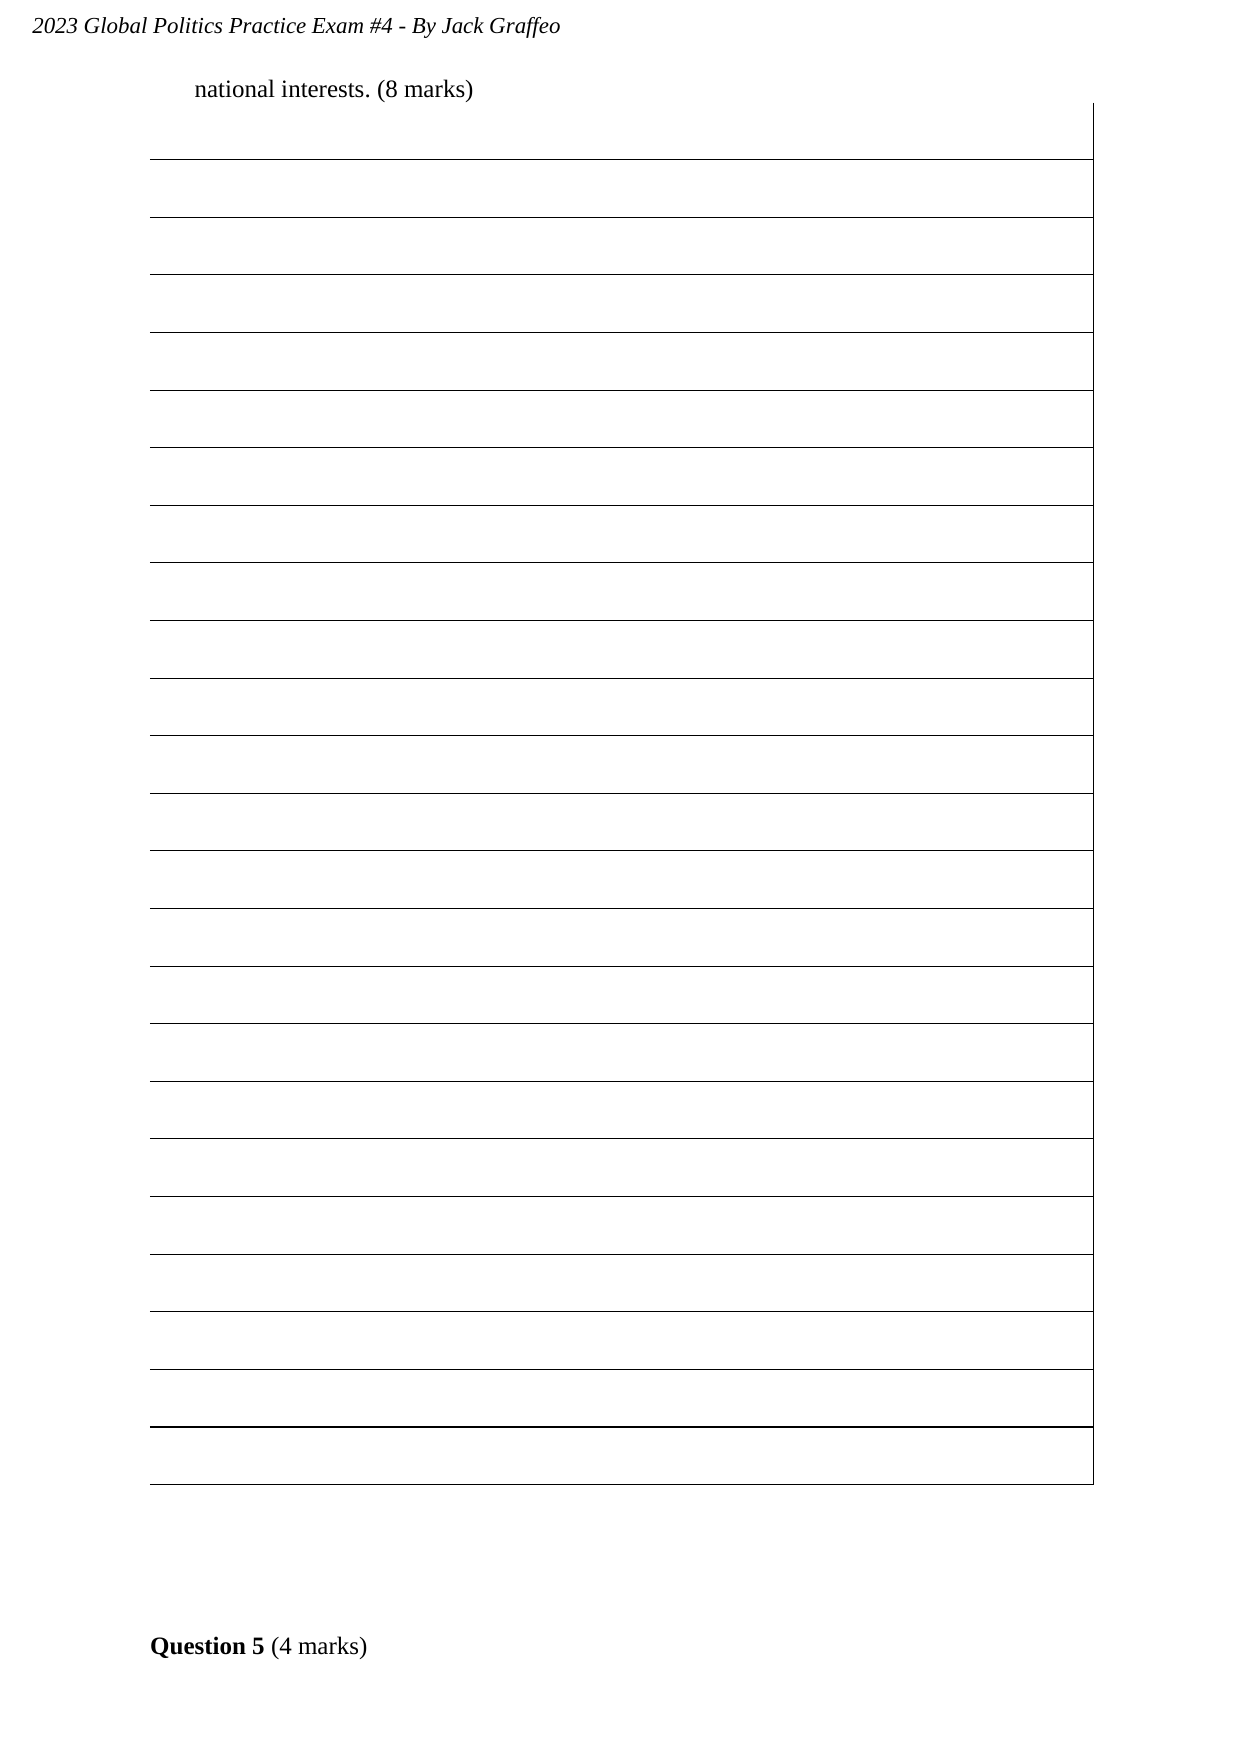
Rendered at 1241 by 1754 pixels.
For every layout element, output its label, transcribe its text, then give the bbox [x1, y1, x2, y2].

table_header [150, 103, 1093, 159]
table_cell [150, 1082, 1093, 1138]
table_cell [150, 967, 1093, 1023]
table_cell [150, 448, 1093, 505]
table_cell [150, 275, 1093, 332]
table_cell [150, 1139, 1093, 1196]
table_cell [150, 1312, 1093, 1369]
table_cell [150, 333, 1093, 389]
list national interests. (8 marks) [157, 74, 1090, 102]
table_cell [150, 736, 1093, 793]
table_cell [150, 160, 1093, 217]
table_cell [150, 1255, 1093, 1311]
table_cell [150, 1428, 1093, 1484]
table_cell [150, 851, 1093, 908]
table_cell [150, 506, 1093, 562]
table_cell [150, 391, 1093, 447]
table_cell [150, 794, 1093, 850]
text Question 5 (4 marks) [150, 1631, 1090, 1660]
table_cell [150, 909, 1093, 966]
table_cell [150, 218, 1093, 274]
table_cell [150, 1370, 1093, 1426]
table_cell [150, 679, 1093, 735]
table_cell [150, 1024, 1093, 1081]
table_cell [150, 621, 1093, 677]
table_cell [150, 563, 1093, 620]
table_cell [150, 1197, 1093, 1253]
